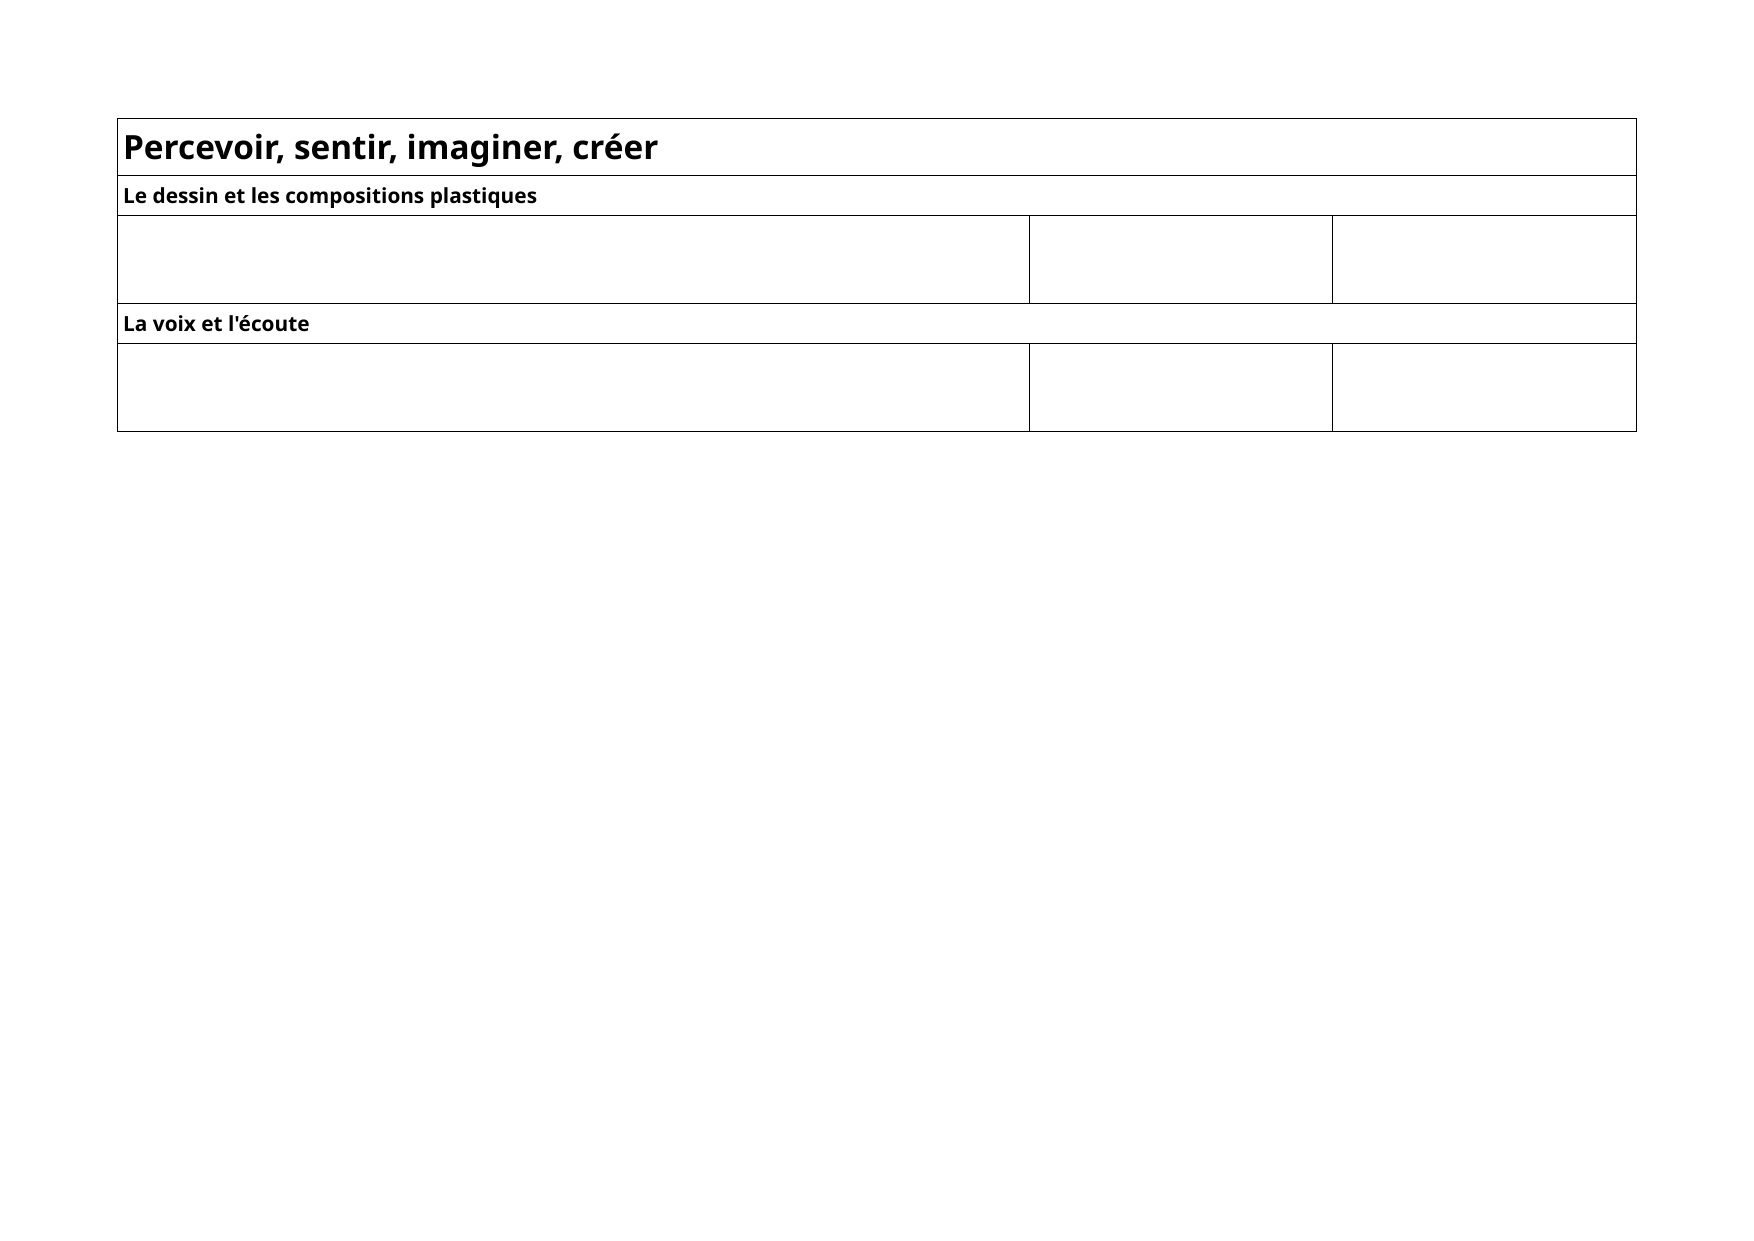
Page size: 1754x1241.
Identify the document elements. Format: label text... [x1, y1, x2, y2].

table_cell [1030, 216, 1332, 303]
table_cell La voix et l'écoute [118, 304, 1636, 343]
table_cell [118, 216, 1029, 303]
table_header Percevoir, sentir, imaginer, créer [118, 119, 1636, 175]
table_cell [1333, 344, 1636, 431]
table_cell [118, 344, 1029, 431]
table_cell [1030, 344, 1332, 431]
table_cell Le dessin et les compositions plastiques [118, 176, 1636, 215]
table_cell [1333, 216, 1636, 303]
